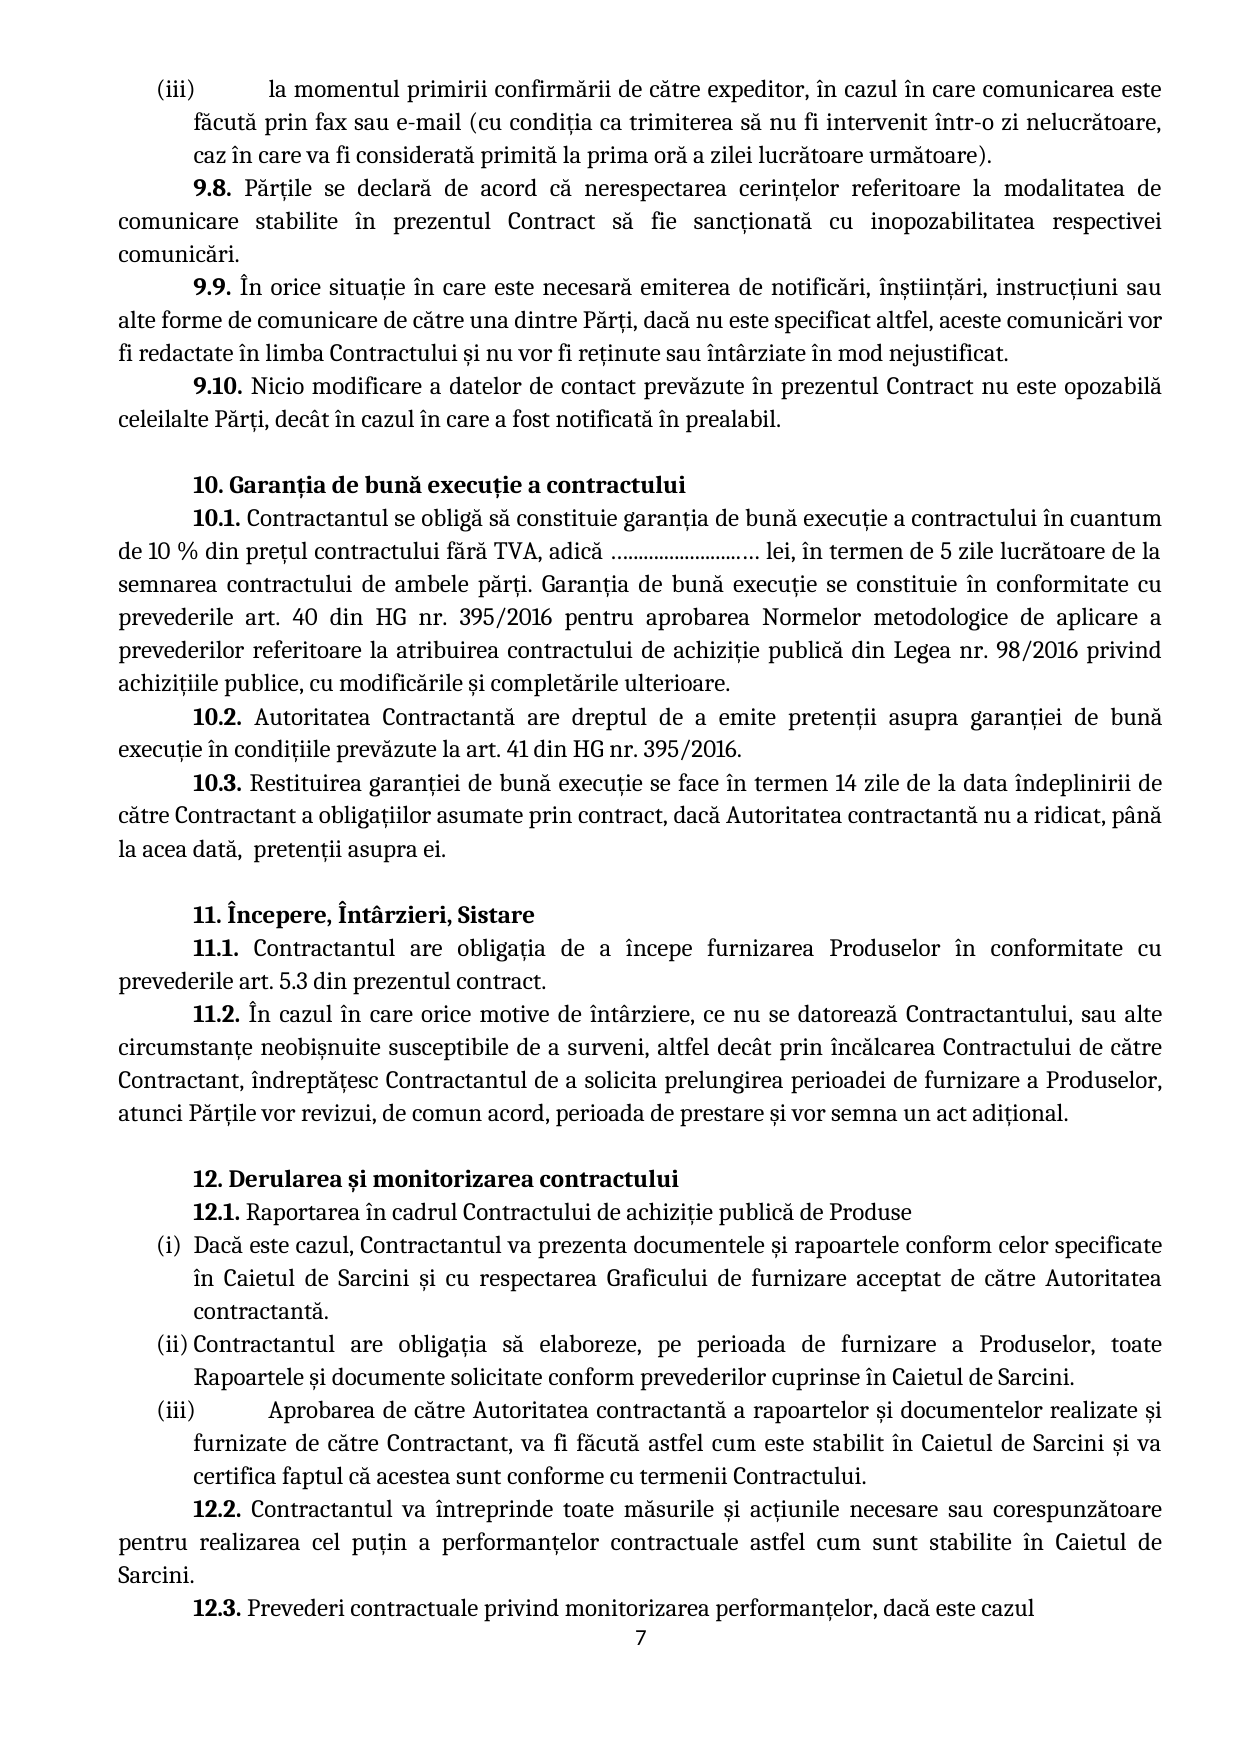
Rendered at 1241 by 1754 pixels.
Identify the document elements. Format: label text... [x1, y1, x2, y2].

list Contractantul are obligația să elaboreze, pe perioada de furnizare a Produselor, toate Rapoartele și documente solicitate conform prevederilor cuprinse în Caietul de Sarcini. [156, 1330, 1163, 1392]
list Aprobarea de către Autoritatea contractantă a rapoartelor și documentelor realizate și furnizate de către Contractant, va fi făcută astfel cum este stabilit în Caietul de Sarcini și va certifica faptul că acestea sunt conforme cu termenii Contractului. [156, 1396, 1163, 1491]
list 12.1. Raportarea în cadrul Contractului de achiziție publică de Produse [118, 1198, 1163, 1226]
list la momentul primirii confirmării de către expeditor, în cazul în care comunicarea este făcută prin fax sau e-mail (cu condiția ca trimiterea să nu fi intervenit într-o zi nelucrătoare, caz în care va fi considerată primită la prima oră a zilei lucrătoare următoare). [156, 75, 1163, 170]
list 10.1. Contractantul se obligă să constituie garanția de bună execuție a contractului în cuantum de 10 % din prețul contractului fără TVA, adică …......................… lei, în termen de 5 zile lucrătoare de la semnarea contractului de ambele părți. Garanția de bună execuție se constituie în conformitate cu prevederile art. 40 din HG nr. 395/2016 pentru aprobarea Normelor metodologice de aplicare a prevederilor referitoare la atribuirea contractului de achiziție publică din Legea nr. 98/2016 privind achizițiile publice, cu modificările și completările ulterioare. [118, 504, 1163, 698]
list 9.10. Nicio modificare a datelor de contact prevăzute în prezentul Contract nu este opozabilă celeilalte Părți, decât în cazul în care a fost notificată în prealabil. [118, 372, 1163, 434]
list 10.3. Restituirea garanției de bună execuție se face în termen 14 zile de la data îndeplinirii de către Contractant a obligațiilor asumate prin contract, dacă Autoritatea contractantă nu a ridicat, până la acea dată, pretenții asupra ei. [118, 768, 1163, 863]
list 11.1. Contractantul are obligația de a începe furnizarea Produselor în conformitate cu prevederile art. 5.3 din prezentul contract. [118, 933, 1163, 995]
list 12.3. Prevederi contractuale privind monitorizarea performanțelor, dacă este cazul [118, 1594, 1163, 1623]
list 11.2. În cazul în care orice motive de întârziere, ce nu se datorează Contractantului, sau alte circumstanțe neobișnuite susceptibile de a surveni, altfel decât prin încălcarea Contractului de către Contractant, îndreptățesc Contractantul de a solicita prelungirea perioadei de furnizare a Produselor, atunci Părțile vor revizui, de comun acord, perioada de prestare și vor semna un act adițional. [118, 999, 1163, 1127]
list Dacă este cazul, Contractantul va prezenta documentele și rapoartele conform celor specificate în Caietul de Sarcini și cu respectarea Graficului de furnizare acceptat de către Autoritatea contractantă. [156, 1231, 1163, 1326]
list 9.9. În orice situație în care este necesară emiterea de notificări, înștiințări, instrucțiuni sau alte forme de comunicare de către una dintre Părți, dacă nu este specificat altfel, aceste comunicări vor fi redactate în limba Contractului și nu vor fi reținute sau întârziate în mod nejustificat. [118, 273, 1163, 368]
list 12.2. Contractantul va întreprinde toate măsurile și acțiunile necesare sau corespunzătoare pentru realizarea cel puțin a performanțelor contractuale astfel cum sunt stabilite în Caietul de Sarcini. [118, 1495, 1163, 1590]
list 9.8. Părțile se declară de acord că nerespectarea cerințelor referitoare la modalitatea de comunicare stabilite în prezentul Contract să fie sancționată cu inopozabilitatea respectivei comunicări. [118, 174, 1163, 269]
list 12. Derularea și monitorizarea contractului [118, 1165, 1163, 1193]
list 10. Garanția de bună execuție a contractului [118, 471, 1163, 500]
list 11. Începere, Întârzieri, Sistare [118, 901, 1163, 929]
list 10.2. Autoritatea Contractantă are dreptul de a emite pretenții asupra garanției de bună execuție în condițiile prevăzute la art. 41 din HG nr. 395/2016. [118, 702, 1163, 764]
